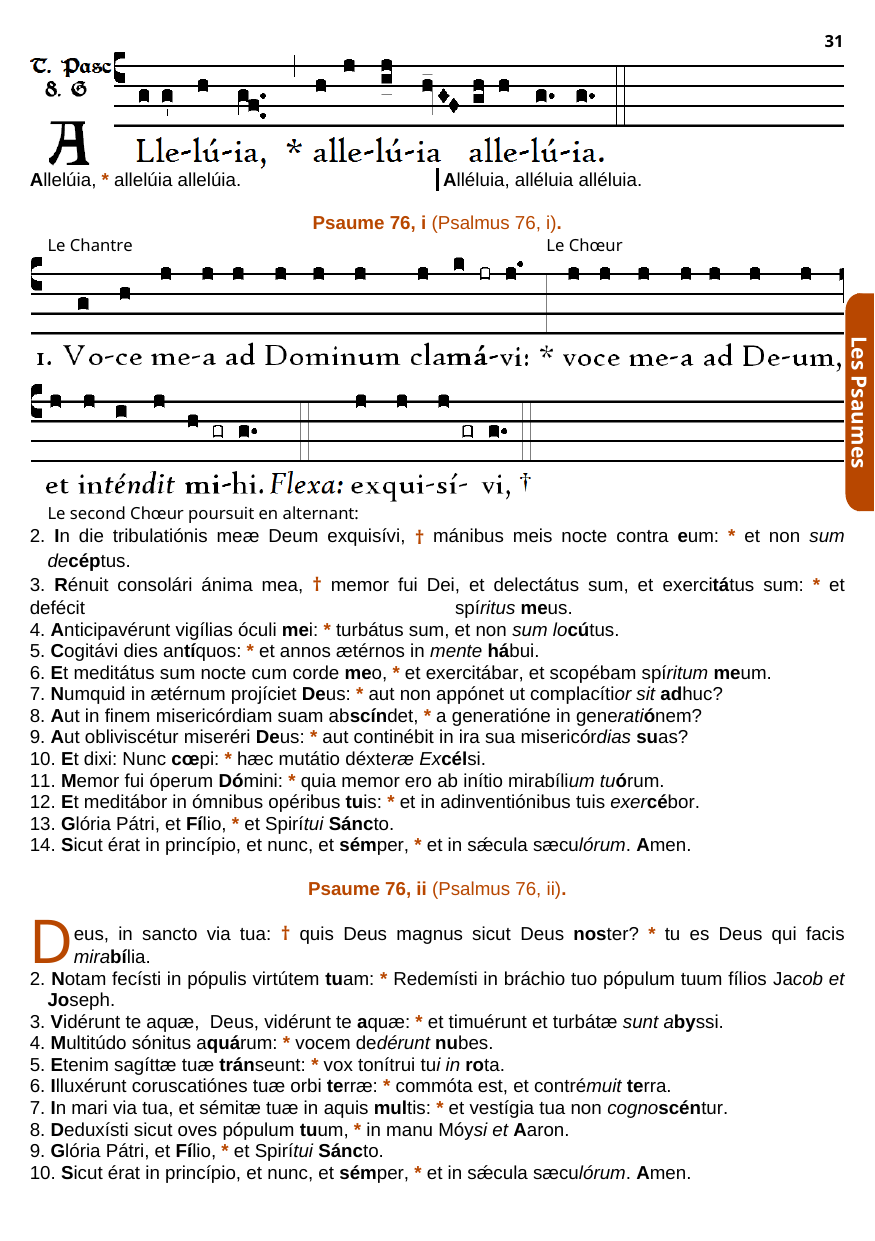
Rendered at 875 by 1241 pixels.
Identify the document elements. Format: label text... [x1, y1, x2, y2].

text 10. Sicut érat in princípio, et nunc, et sémper, * et in sǽcula sæculórum. Amen. [29, 1162, 844, 1183]
text 12. Et meditábor in ómnibus opéribus tuis: * et in adinventiónibus tuis exercébor. [29, 791, 844, 813]
text 58 [29, 29, 843, 52]
text Le Chantre Le Chœur [29, 233, 844, 255]
text 3. Vidérunt te aquæ, Deus, vidérunt te aquæ: * et timuérunt et turbátæ sunt abyssi. [29, 1011, 844, 1032]
text 2. In die tribulatiónis meæ Deum exquisívi, † mánibus meis nocte contra eum: * et non sum decéptus. [29, 524, 844, 571]
text Deus, in sancto via tua: † quis Deus magnus sicut Deus noster? * tu es Deus qui facis mirabília. [29, 920, 844, 967]
text Allelúia, * allelúia allelúia. [29, 169, 431, 190]
text 14. Sicut érat in princípio, et nunc, et sémper, * et in sǽcula sæculórum. Amen. [29, 834, 844, 856]
text 5. Cogitávi dies antíquos: * et annos ætérnos in mente hábui. [29, 640, 844, 662]
text 13. Glória Pátri, et Fílio, * et Spirítui Sáncto. [29, 813, 844, 834]
text 10. Et dixi: Nunc cœpi: * hæc mutátio déxteræ Excélsi. [29, 748, 844, 769]
text 3. Rénuit consolári ánima mea, † memor fui Dei, et delectátus sum, et exercitátus sum: * et defécit spíritus meus. [29, 571, 844, 618]
text 6. Et meditátus sum nocte cum corde meo, * et exercitábar, et scopébam spíritum meum. [29, 662, 844, 683]
text 7. In mari via tua, et sémitæ tuæ in aquis multis: * et vestígia tua non cognoscéntur. [29, 1097, 844, 1118]
text 4. Multitúdo sónitus aquárum: * vocem dedérunt nubes. [29, 1032, 844, 1054]
text 9. Glória Pátri, et Fílio, * et Spirítui Sáncto. [29, 1140, 844, 1162]
text 4. Anticipavérunt vigílias óculi mei: * turbátus sum, et non sum locútus. [29, 618, 844, 640]
text 5. Etenim sagíttæ tuæ tránseunt: * vox tonítrui tui in rota. [29, 1054, 844, 1075]
text Le second Chœur poursuit en alternant: [29, 502, 844, 524]
text Psaume 76, i (Psalmus 76, i). [29, 212, 844, 233]
text Alléluia, alléluia alléluia. [443, 169, 844, 190]
text 2. Notam fecísti in pópulis virtútem tuam: * Redemísti in bráchio tuo pópulum tuum fílios Jacob et Joseph. [29, 967, 844, 1011]
text 7. Numquid in ætérnum projíciet Deus: * aut non appónet ut complacítior sit adhuc? [29, 683, 844, 705]
text 6. Illuxérunt coruscatiónes tuæ orbi terræ: * commóta est, et contrémuit terra. [29, 1075, 844, 1097]
text 9. Aut obliviscétur miseréri Deus: * aut continébit in ira sua misericórdias suas? [29, 726, 844, 748]
text 11. Memor fui óperum Dómini: * quia memor ero ab inítio mirabílium tuórum. [29, 769, 844, 791]
picture [29, 255, 845, 502]
text 8. Deduxísti sicut oves pópulum tuum, * in manu Móysi et Aaron. [29, 1118, 844, 1140]
text 8. Aut in finem misericórdiam suam abscíndet, * a generatióne in generatiónem? [29, 705, 844, 726]
picture [29, 47, 845, 169]
text Psaume 76, ii (Psalmus 76, ii). [29, 877, 844, 899]
